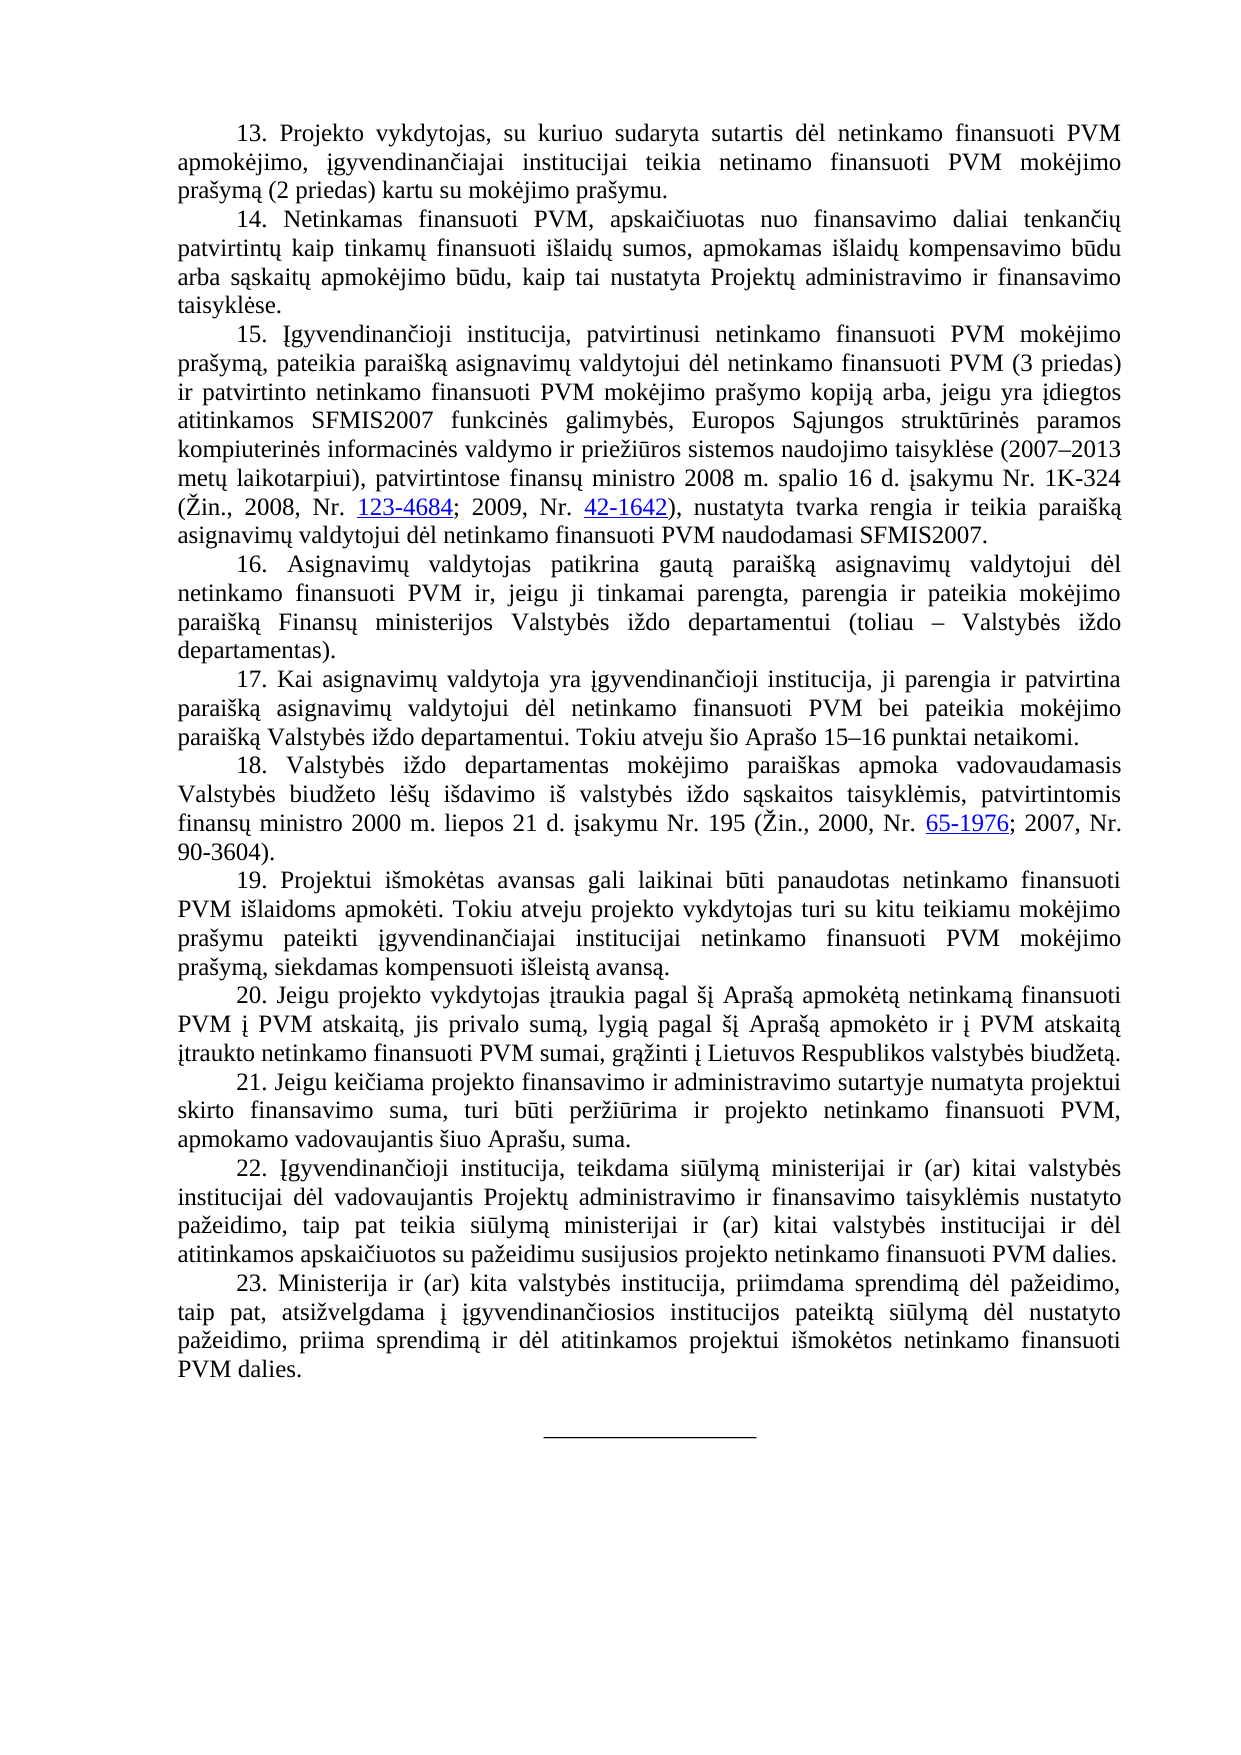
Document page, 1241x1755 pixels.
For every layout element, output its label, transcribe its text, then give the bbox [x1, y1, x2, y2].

text 16. Asignavimų valdytojas patikrina gautą paraišką asignavimų valdytojui dėl netinkamo finansuoti PVM ir, jeigu ji tinkamai parengta, parengia ir pateikia mokėjimo paraišką Finansų ministerijos Valstybės iždo departamentui (toliau – Valstybės iždo departamentas). [177, 549, 1122, 664]
text 19. Projektui išmokėtas avansas gali laikinai būti panaudotas netinkamo finansuoti PVM išlaidoms apmokėti. Tokiu atveju projekto vykdytojas turi su kitu teikiamu mokėjimo prašymu pateikti įgyvendinančiajai institucijai netinkamo finansuoti PVM mokėjimo prašymą, siekdamas kompensuoti išleistą avansą. [177, 866, 1122, 981]
text 14. Netinkamas finansuoti PVM, apskaičiuotas nuo finansavimo daliai tenkančių patvirtintų kaip tinkamų finansuoti išlaidų sumos, apmokamas išlaidų kompensavimo būdu arba sąskaitų apmokėjimo būdu, kaip tai nustatyta Projektų administravimo ir finansavimo taisyklėse. [177, 204, 1122, 319]
text _________________ [177, 1412, 1122, 1441]
text 17. Kai asignavimų valdytoja yra įgyvendinančioji institucija, ji parengia ir patvirtina paraišką asignavimų valdytojui dėl netinkamo finansuoti PVM bei pateikia mokėjimo paraišką Valstybės iždo departamentui. Tokiu atveju šio Aprašo 15–16 punktai netaikomi. [177, 664, 1122, 751]
text 15. Įgyvendinančioji institucija, patvirtinusi netinkamo finansuoti PVM mokėjimo prašymą, pateikia paraišką asignavimų valdytojui dėl netinkamo finansuoti PVM (3 priedas) ir patvirtinto netinkamo finansuoti PVM mokėjimo prašymo kopiją arba, jeigu yra įdiegtos atitinkamos SFMIS2007 funkcinės galimybės, Europos Sąjungos struktūrinės paramos kompiuterinės informacinės valdymo ir priežiūros sistemos naudojimo taisyklėse (2007–2013 metų laikotarpiui), patvirtintose finansų ministro 2008 m. spalio 16 d. įsakymu Nr. 1K-324 (Žin., 2008, Nr. 123-4684; 2009, Nr. 42-1642), nustatyta tvarka rengia ir teikia paraišką asignavimų valdytojui dėl netinkamo finansuoti PVM naudodamasi SFMIS2007. [177, 319, 1122, 549]
text 21. Jeigu keičiama projekto finansavimo ir administravimo sutartyje numatyta projektui skirto finansavimo suma, turi būti peržiūrima ir projekto netinkamo finansuoti PVM, apmokamo vadovaujantis šiuo Aprašu, suma. [177, 1067, 1122, 1153]
text 22. Įgyvendinančioji institucija, teikdama siūlymą ministerijai ir (ar) kitai valstybės institucijai dėl vadovaujantis Projektų administravimo ir finansavimo taisyklėmis nustatyto pažeidimo, taip pat teikia siūlymą ministerijai ir (ar) kitai valstybės institucijai ir dėl atitinkamos apskaičiuotos su pažeidimu susijusios projekto netinkamo finansuoti PVM dalies. [177, 1153, 1122, 1268]
text 23. Ministerija ir (ar) kita valstybės institucija, priimdama sprendimą dėl pažeidimo, taip pat, atsižvelgdama į įgyvendinančiosios institucijos pateiktą siūlymą dėl nustatyto pažeidimo, priima sprendimą ir dėl atitinkamos projektui išmokėtos netinkamo finansuoti PVM dalies. [177, 1268, 1122, 1383]
text 20. Jeigu projekto vykdytojas įtraukia pagal šį Aprašą apmokėtą netinkamą finansuoti PVM į PVM atskaitą, jis privalo sumą, lygią pagal šį Aprašą apmokėto ir į PVM atskaitą įtraukto netinkamo finansuoti PVM sumai, grąžinti į Lietuvos Respublikos valstybės biudžetą. [177, 981, 1122, 1067]
text 18. Valstybės iždo departamentas mokėjimo paraiškas apmoka vadovaudamasis Valstybės biudžeto lėšų išdavimo iš valstybės iždo sąskaitos taisyklėmis, patvirtintomis finansų ministro 2000 m. liepos 21 d. įsakymu Nr. 195 (Žin., 2000, Nr. 65-1976; 2007, Nr. 90-3604). [177, 751, 1122, 866]
text 13. Projekto vykdytojas, su kuriuo sudaryta sutartis dėl netinkamo finansuoti PVM apmokėjimo, įgyvendinančiajai institucijai teikia netinamo finansuoti PVM mokėjimo prašymą (2 priedas) kartu su mokėjimo prašymu. [177, 118, 1122, 204]
